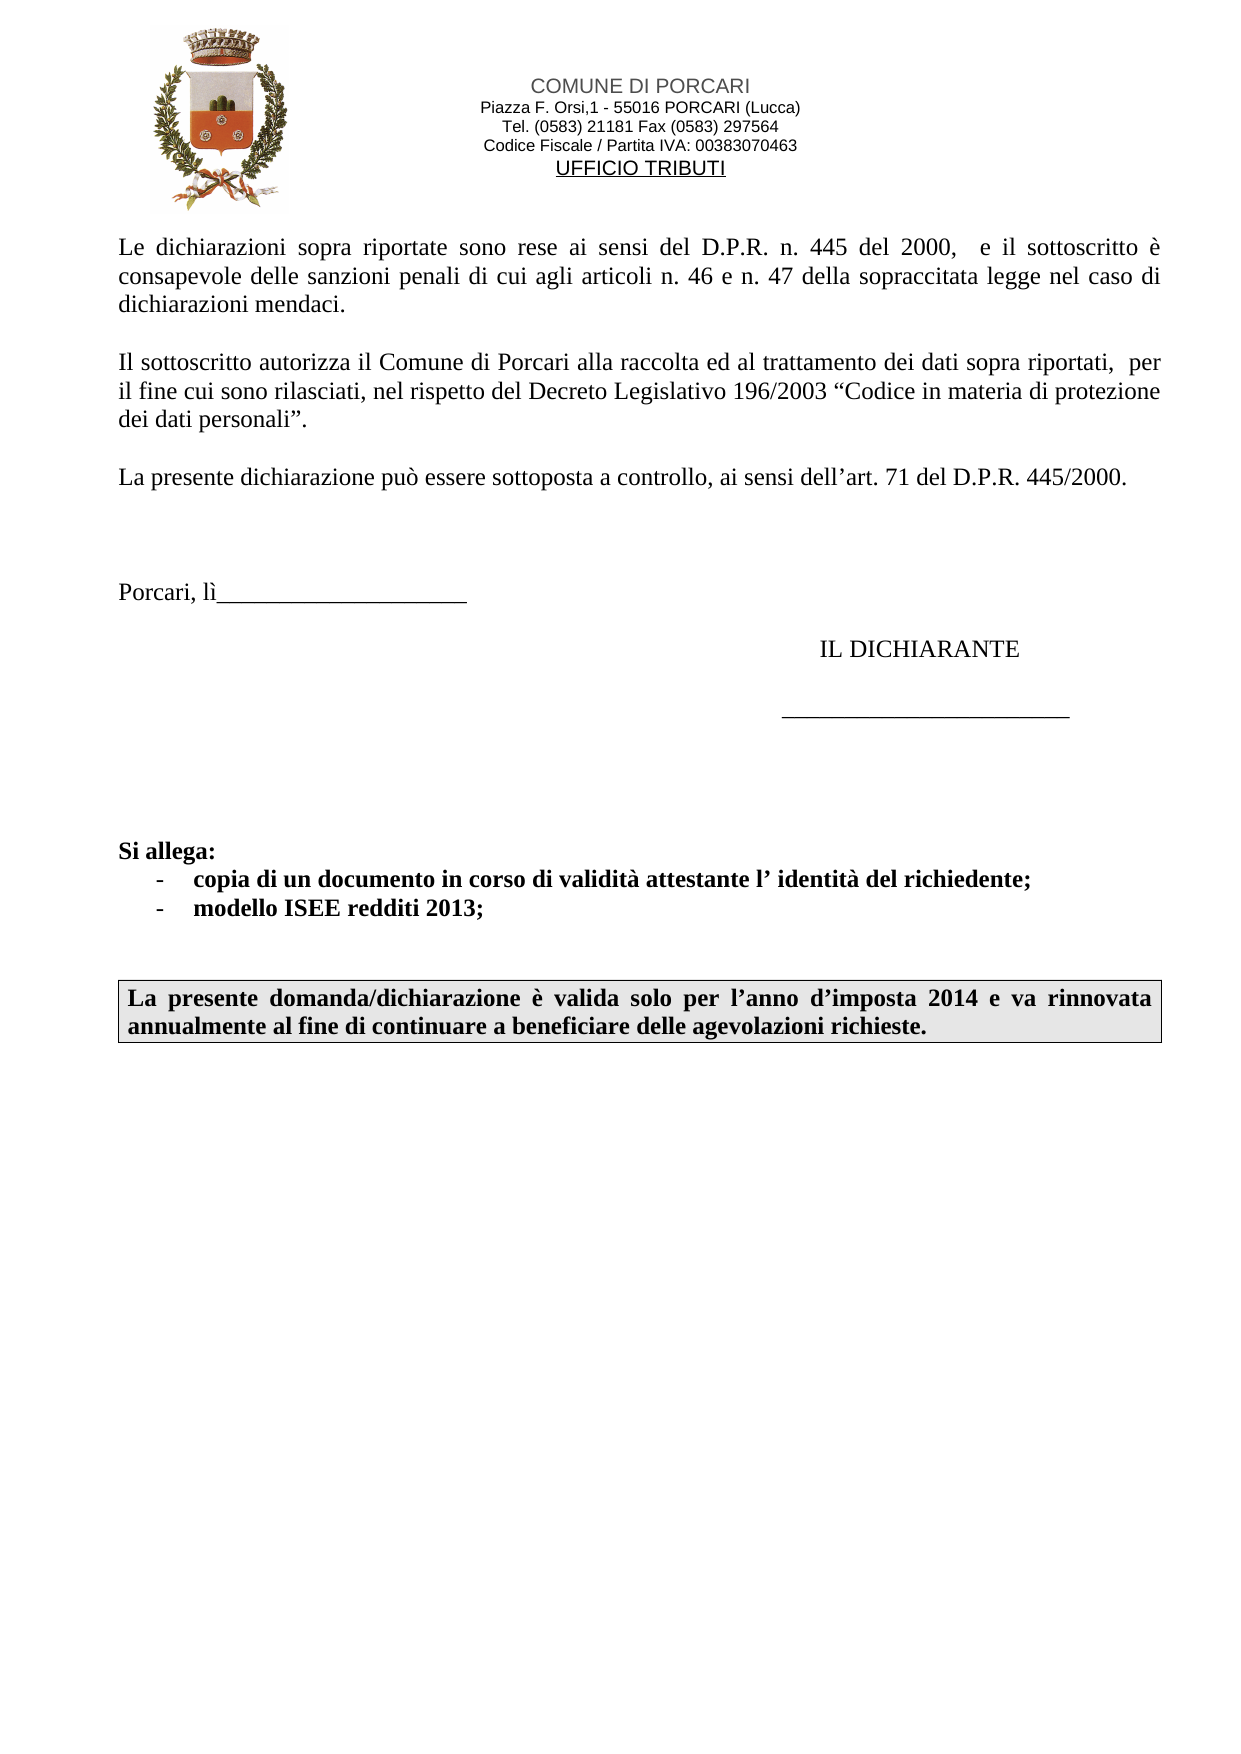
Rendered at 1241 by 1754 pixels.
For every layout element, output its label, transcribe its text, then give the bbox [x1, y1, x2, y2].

text Le dichiarazioni sopra riportate sono rese ai sensi del D.P.R. n. 445 del 2000, e il sottoscritto è consapevole delle sanzioni penali di cui agli articoli n. 46 e n. 47 della sopraccitata legge nel caso di dichiarazioni mendaci. [118, 232, 1162, 318]
picture [150, 25, 289, 214]
text Porcari, lì____________________ [118, 577, 1162, 606]
text IL DICHIARANTE [708, 634, 1162, 663]
text _______________________ [708, 692, 1162, 721]
text La presente dichiarazione può essere sottoposta a controllo, ai sensi dell’art. 71 del D.P.R. 445/2000. [118, 462, 1162, 491]
text Si allega: [118, 836, 1162, 864]
text Il sottoscritto autorizza il Comune di Porcari alla raccolta ed al trattamento dei dati sopra riportati, per il fine cui sono rilasciati, nel rispetto del Decreto Legislativo 196/2003 “Codice in materia di protezione dei dati personali”. [118, 347, 1162, 433]
list copia di un documento in corso di validità attestante l’ identità del richiedente; [156, 864, 1162, 893]
list modello ISEE redditi 2013; [156, 893, 1162, 922]
text La presente domanda/dichiarazione è valida solo per l’anno d’imposta 2014 e va rinnovata annualmente al fine di continuare a beneficiare delle agevolazioni richieste. [119, 981, 1161, 1042]
